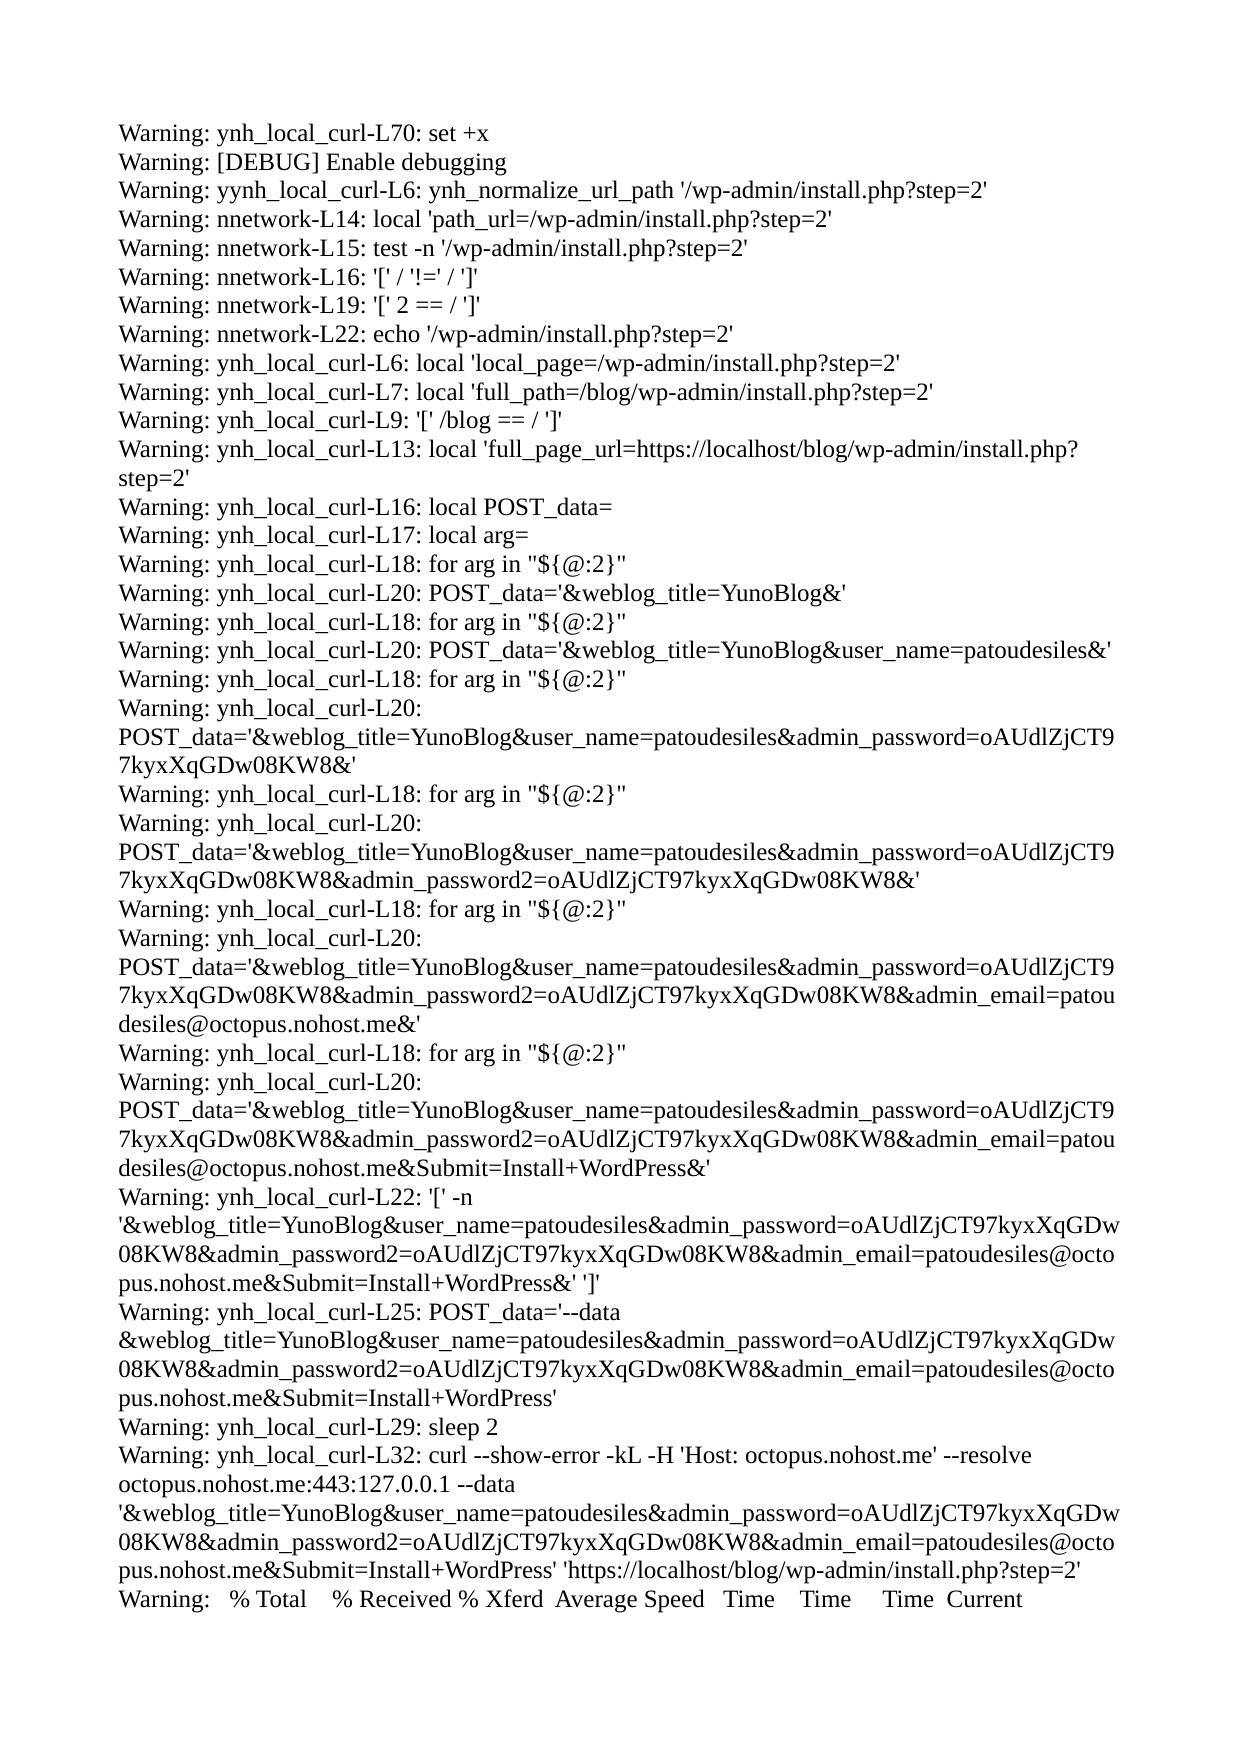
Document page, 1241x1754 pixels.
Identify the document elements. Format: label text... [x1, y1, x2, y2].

text Warning: ynh_local_curl-L18: for arg in "${@:2}" [118, 779, 1122, 808]
text Warning: ynh_local_curl-L32: curl --show-error -kL -H 'Host: octopus.nohost.me' --resolve octopus.nohost.me:443:127.0.0.1 --data '&weblog_title=YunoBlog&user_name=patoudesiles&admin_password=oAUdlZjCT97kyxXqGDw08KW8&admin_password2=oAUdlZjCT97kyxXqGDw08KW8&admin_email=patoudesiles@octopus.nohost.me&Submit=Install+WordPress' 'https://localhost/blog/wp-admin/install.php?step=2' [118, 1441, 1122, 1584]
text Warning: ynh_local_curl-L18: for arg in "${@:2}" [118, 607, 1122, 636]
text Warning: ynh_local_curl-L20: POST_data='&weblog_title=YunoBlog&user_name=patoudesiles&admin_password=oAUdlZjCT97kyxXqGDw08KW8&' [118, 693, 1122, 779]
text Warning: ynh_local_curl-L20: POST_data='&weblog_title=YunoBlog&user_name=patoudesiles&admin_password=oAUdlZjCT97kyxXqGDw08KW8&admin_password2=oAUdlZjCT97kyxXqGDw08KW8&admin_email=patoudesiles@octopus.nohost.me&' [118, 923, 1122, 1038]
text Warning: ynh_local_curl-L16: local POST_data= [118, 492, 1122, 521]
text Warning: ynh_local_curl-L18: for arg in "${@:2}" [118, 894, 1122, 923]
text Warning: ynh_local_curl-L6: local 'local_page=/wp-admin/install.php?step=2' [118, 348, 1122, 377]
text Warning: ynh_local_curl-L18: for arg in "${@:2}" [118, 1038, 1122, 1067]
text Warning: ynh_local_curl-L7: local 'full_path=/blog/wp-admin/install.php?step=2' [118, 377, 1122, 406]
text Warning: nnetwork-L19: '[' 2 == / ']' [118, 291, 1122, 319]
text Warning: nnetwork-L14: local 'path_url=/wp-admin/install.php?step=2' [118, 204, 1122, 233]
text Warning: nnetwork-L16: '[' / '!=' / ']' [118, 262, 1122, 291]
text Warning: nnetwork-L15: test -n '/wp-admin/install.php?step=2' [118, 233, 1122, 262]
text Warning: nnetwork-L22: echo '/wp-admin/install.php?step=2' [118, 319, 1122, 348]
text Warning: ynh_local_curl-L22: '[' -n '&weblog_title=YunoBlog&user_name=patoudesiles&admin_password=oAUdlZjCT97kyxXqGDw08KW8&admin_password2=oAUdlZjCT97kyxXqGDw08KW8&admin_email=patoudesiles@octopus.nohost.me&Submit=Install+WordPress&' ']' [118, 1182, 1122, 1297]
text Warning: ynh_local_curl-L29: sleep 2 [118, 1412, 1122, 1441]
text Warning: ynh_local_curl-L70: set +x [118, 118, 1122, 147]
text Warning: ynh_local_curl-L20: POST_data='&weblog_title=YunoBlog&user_name=patoudesiles&admin_password=oAUdlZjCT97kyxXqGDw08KW8&admin_password2=oAUdlZjCT97kyxXqGDw08KW8&' [118, 808, 1122, 894]
text Warning: ynh_local_curl-L9: '[' /blog == / ']' [118, 406, 1122, 434]
text Warning: % Total % Received % Xferd Average Speed Time Time Time Current [118, 1584, 1122, 1613]
text Warning: ynh_local_curl-L18: for arg in "${@:2}" [118, 549, 1122, 578]
text Warning: ynh_local_curl-L20: POST_data='&weblog_title=YunoBlog&user_name=patoudesiles&admin_password=oAUdlZjCT97kyxXqGDw08KW8&admin_password2=oAUdlZjCT97kyxXqGDw08KW8&admin_email=patoudesiles@octopus.nohost.me&Submit=Install+WordPress&' [118, 1067, 1122, 1182]
text Warning: ynh_local_curl-L20: POST_data='&weblog_title=YunoBlog&' [118, 578, 1122, 607]
text Warning: yynh_local_curl-L6: ynh_normalize_url_path '/wp-admin/install.php?step=2' [118, 176, 1122, 204]
text Warning: ynh_local_curl-L17: local arg= [118, 521, 1122, 549]
text Warning: ynh_local_curl-L13: local 'full_page_url=https://localhost/blog/wp-admin/install.php?step=2' [118, 434, 1122, 492]
text Warning: ynh_local_curl-L18: for arg in "${@:2}" [118, 664, 1122, 693]
text Warning: ynh_local_curl-L20: POST_data='&weblog_title=YunoBlog&user_name=patoudesiles&' [118, 636, 1122, 664]
text Warning: [DEBUG] Enable debugging [118, 147, 1122, 176]
text Warning: ynh_local_curl-L25: POST_data='--data &weblog_title=YunoBlog&user_name=patoudesiles&admin_password=oAUdlZjCT97kyxXqGDw08KW8&admin_password2=oAUdlZjCT97kyxXqGDw08KW8&admin_email=patoudesiles@octopus.nohost.me&Submit=Install+WordPress' [118, 1297, 1122, 1412]
